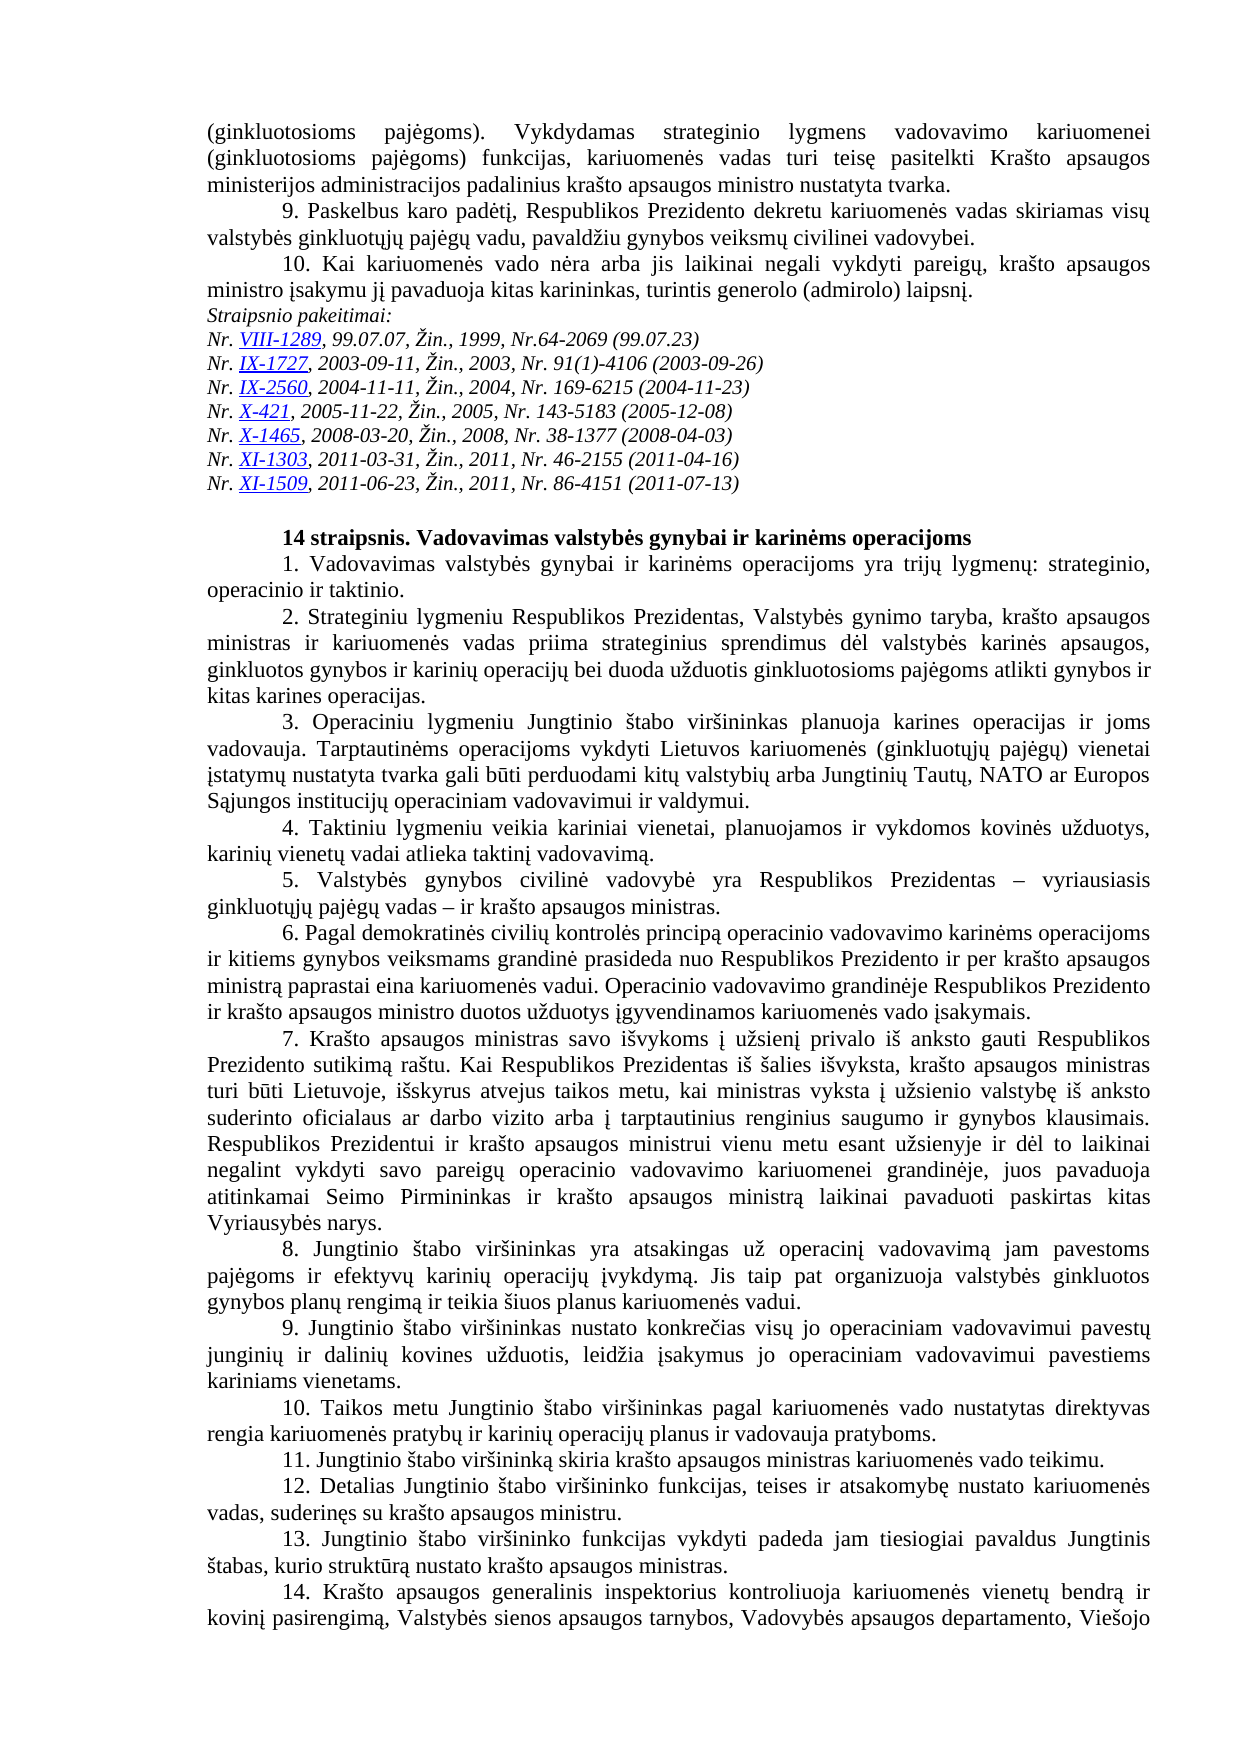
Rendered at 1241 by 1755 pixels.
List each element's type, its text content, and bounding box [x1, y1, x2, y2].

text Nr. XI-1509, 2011-06-23, Žin., 2011, Nr. 86-4151 (2011-07-13) [207, 471, 1152, 495]
text 6. Pagal demokratinės civilių kontrolės principą operacinio vadovavimo karinėms operacijoms ir kitiems gynybos veiksmams grandinė prasideda nuo Respublikos Prezidento ir per krašto apsaugos ministrą paprastai eina kariuomenės vadui. Operacinio vadovavimo grandinėje Respublikos Prezidento ir krašto apsaugos ministro duotos užduotys įgyvendinamos kariuomenės vado įsakymais. [207, 919, 1152, 1024]
text Nr. IX-2560, 2004-11-11, Žin., 2004, Nr. 169-6215 (2004-11-23) [207, 375, 1152, 399]
text Nr. IX-1727, 2003-09-11, Žin., 2003, Nr. 91(1)-4106 (2003-09-26) [207, 351, 1152, 375]
text Nr. XI-1303, 2011-03-31, Žin., 2011, Nr. 46-2155 (2011-04-16) [207, 447, 1152, 471]
text 9. Paskelbus karo padėtį, Respublikos Prezidento dekretu kariuomenės vadas skiriamas visų valstybės ginkluotųjų pajėgų vadu, pavaldžiu gynybos veiksmų civilinei vadovybei. [207, 197, 1152, 250]
text Nr. X-421, 2005-11-22, Žin., 2005, Nr. 143-5183 (2005-12-08) [207, 399, 1152, 423]
text 4. Taktiniu lygmeniu veikia kariniai vienetai, planuojamos ir vykdomos kovinės užduotys, karinių vienetų vadai atlieka taktinį vadovavimą. [207, 814, 1152, 866]
text 9. Jungtinio štabo viršininkas nustato konkrečias visų jo operaciniam vadovavimui pavestų junginių ir dalinių kovines užduotis, leidžia įsakymus jo operaciniam vadovavimui pavestiems kariniams vienetams. [207, 1314, 1152, 1393]
text Nr. VIII-1289, 99.07.07, Žin., 1999, Nr.64-2069 (99.07.23) [207, 327, 1152, 351]
text 7. Krašto apsaugos ministras savo išvykoms į užsienį privalo iš anksto gauti Respublikos Prezidento sutikimą raštu. Kai Respublikos Prezidentas iš šalies išvyksta, krašto apsaugos ministras turi būti Lietuvoje, išskyrus atvejus taikos metu, kai ministras vyksta į užsienio valstybę iš anksto suderinto oficialaus ar darbo vizito arba į tarptautinius renginius saugumo ir gynybos klausimais. Respublikos Prezidentui ir krašto apsaugos ministrui vienu metu esant užsienyje ir dėl to laikinai negalint vykdyti savo pareigų operacinio vadovavimo kariuomenei grandinėje, juos pavaduoja atitinkamai Seimo Pirmininkas ir krašto apsaugos ministrą laikinai pavaduoti paskirtas kitas Vyriausybės narys. [207, 1024, 1152, 1235]
text 5. Valstybės gynybos civilinė vadovybė yra Respublikos Prezidentas – vyriausiasis ginkluotųjų pajėgų vadas – ir krašto apsaugos ministras. [207, 866, 1152, 919]
text 10. Kai kariuomenės vado nėra arba jis laikinai negali vykdyti pareigų, krašto apsaugos ministro įsakymu jį pavaduoja kitas karininkas, turintis generolo (admirolo) laipsnį. [207, 250, 1152, 303]
text 14. Krašto apsaugos generalinis inspektorius kontroliuoja kariuomenės vienetų bendrą ir kovinį pasirengimą, Valstybės sienos apsaugos tarnybos, Vadovybės apsaugos departamento, Viešojo [207, 1578, 1152, 1631]
text 3. Operaciniu lygmeniu Jungtinio štabo viršininkas planuoja karines operacijas ir joms vadovauja. Tarptautinėms operacijoms vykdyti Lietuvos kariuomenės (ginkluotųjų pajėgų) vienetai įstatymų nustatyta tvarka gali būti perduodami kitų valstybių arba Jungtinių Tautų, NATO ar Europos Sąjungos institucijų operaciniam vadovavimui ir valdymui. [207, 708, 1152, 814]
text 8. Jungtinio štabo viršininkas yra atsakingas už operacinį vadovavimą jam pavestoms pajėgoms ir efektyvų karinių operacijų įvykdymą. Jis taip pat organizuoja valstybės ginkluotos gynybos planų rengimą ir teikia šiuos planus kariuomenės vadui. [207, 1235, 1152, 1314]
text 12. Detalias Jungtinio štabo viršininko funkcijas, teises ir atsakomybę nustato kariuomenės vadas, suderinęs su krašto apsaugos ministru. [207, 1473, 1152, 1525]
text Straipsnio pakeitimai: [207, 303, 1152, 327]
text 10. Taikos metu Jungtinio štabo viršininkas pagal kariuomenės vado nustatytas direktyvas rengia kariuomenės pratybų ir karinių operacijų planus ir vadovauja pratyboms. [207, 1393, 1152, 1446]
text 1. Vadovavimas valstybės gynybai ir karinėms operacijoms yra trijų lygmenų: strateginio, operacinio ir taktinio. [207, 550, 1152, 603]
text 11. Jungtinio štabo viršininką skiria krašto apsaugos ministras kariuomenės vado teikimu. [207, 1446, 1152, 1473]
text (ginkluotosioms pajėgoms). Vykdydamas strateginio lygmens vadovavimo kariuomenei (ginkluotosioms pajėgoms) funkcijas, kariuomenės vadas turi teisę pasitelkti Krašto apsaugos ministerijos administracijos padalinius krašto apsaugos ministro nustatyta tvarka. [207, 118, 1152, 197]
text Nr. X-1465, 2008-03-20, Žin., 2008, Nr. 38-1377 (2008-04-03) [207, 423, 1152, 447]
text 14 straipsnis. Vadovavimas valstybės gynybai ir karinėms operacijoms [207, 524, 1152, 550]
text 13. Jungtinio štabo viršininko funkcijas vykdyti padeda jam tiesiogiai pavaldus Jungtinis štabas, kurio struktūrą nustato krašto apsaugos ministras. [207, 1525, 1152, 1578]
text 2. Strateginiu lygmeniu Respublikos Prezidentas, Valstybės gynimo taryba, krašto apsaugos ministras ir kariuomenės vadas priima strateginius sprendimus dėl valstybės karinės apsaugos, ginkluotos gynybos ir karinių operacijų bei duoda užduotis ginkluotosioms pajėgoms atlikti gynybos ir kitas karines operacijas. [207, 603, 1152, 708]
